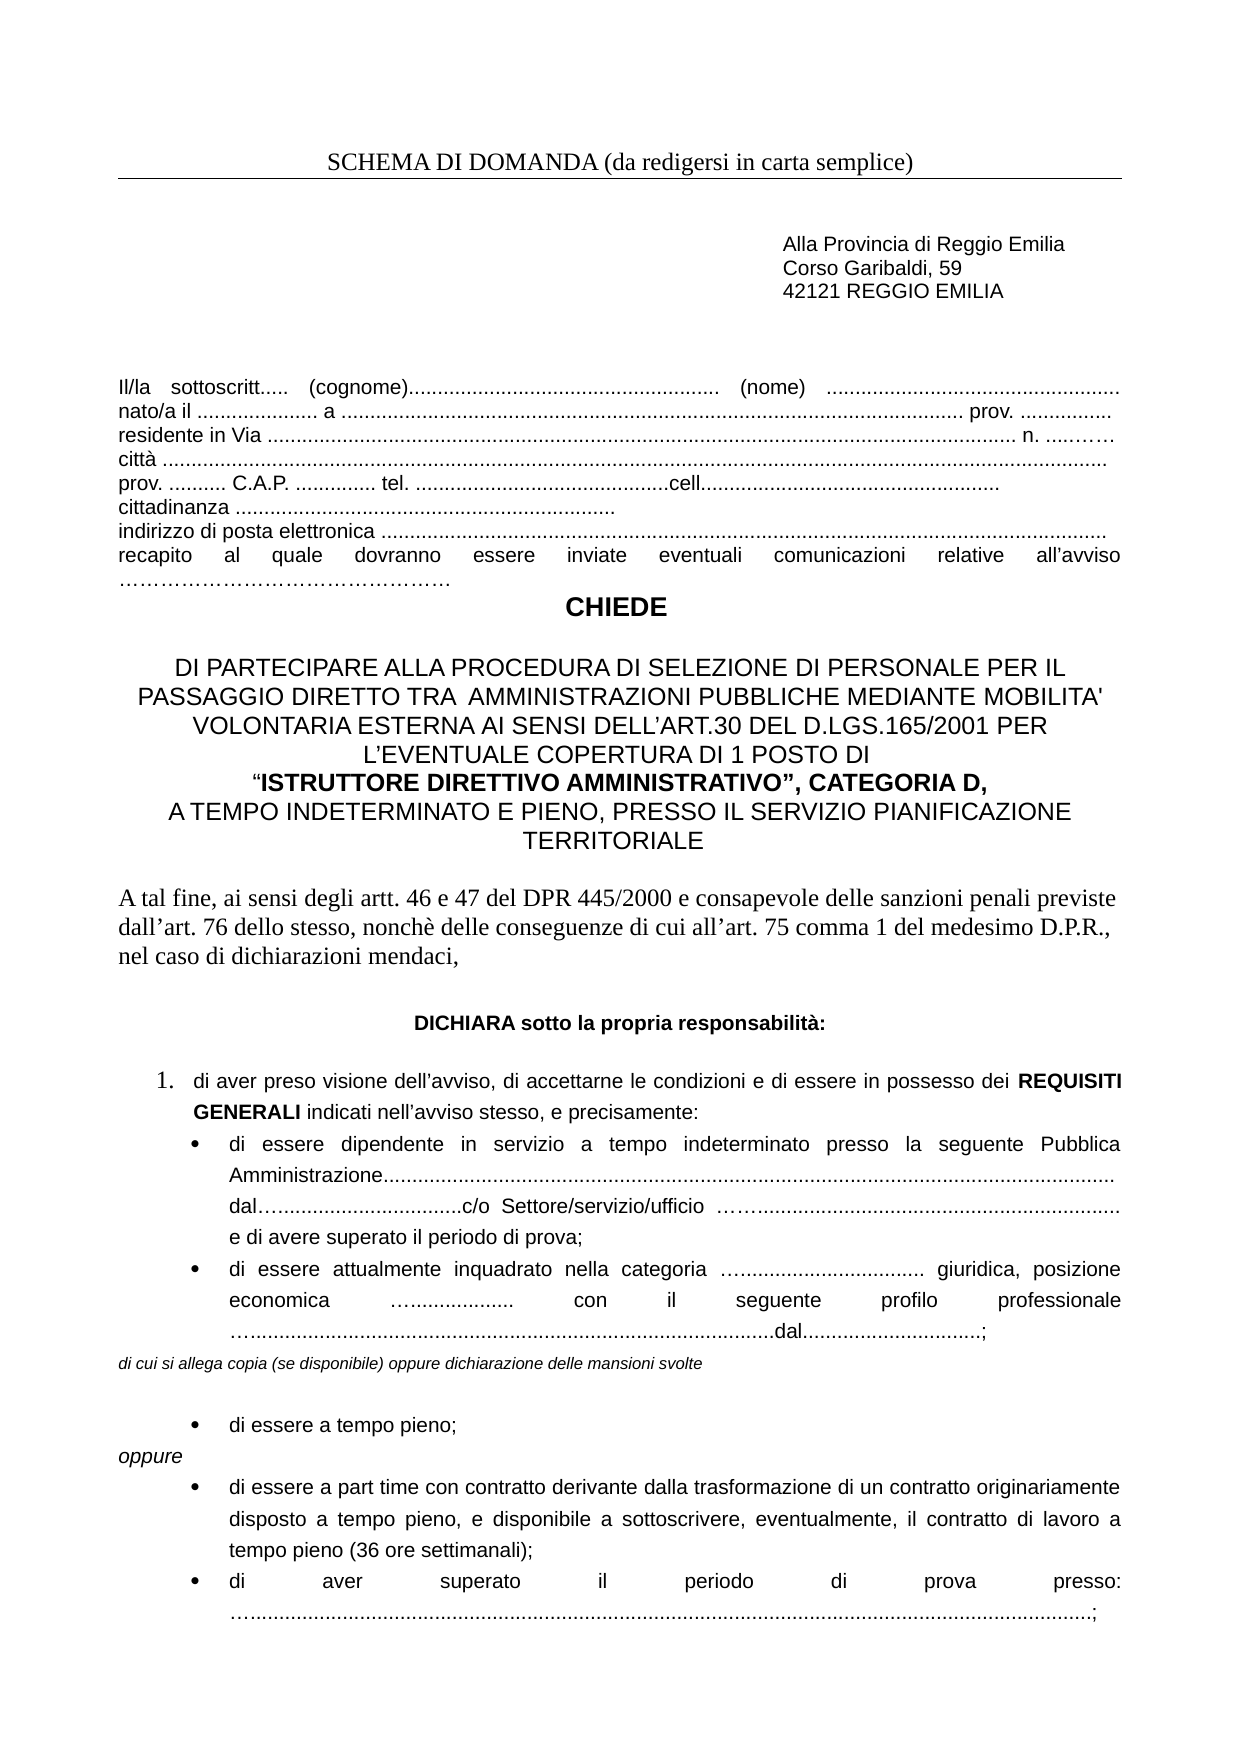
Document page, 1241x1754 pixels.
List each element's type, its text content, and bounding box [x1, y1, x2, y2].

text indirizzo di posta elettronica .............................................................................................................................. [118, 519, 1122, 543]
list di essere a part time con contratto derivante dalla trasformazione di un contratto originariamente disposto a tempo pieno, e disponibile a sottoscrivere, eventualmente, il contratto di lavoro a tempo pieno (36 ore settimanali); [191, 1470, 1122, 1563]
text prov. .......... C.A.P. .............. tel. ............................................cell.................................................... [118, 471, 1122, 495]
text Alla Provincia di Reggio Emilia [783, 231, 1122, 255]
text DI PARTECIPARE ALLA PROCEDURA DI SELEZIONE DI PERSONALE PER IL PASSAGGIO DIRETTO TRA AMMINISTRAZIONI PUBBLICHE MEDIANTE MOBILITA' VOLONTARIA ESTERNA AI SENSI DELL’ART.30 DEL D.LGS.165/2001 PER L’EVENTUALE COPERTURA DI 1 POSTO DI [118, 653, 1122, 768]
list di essere attualmente inquadrato nella categoria …................................ giuridica, posizione economica ….................. con il seguente profilo professionale …...........................................................................................dal...............................; [191, 1251, 1122, 1345]
list di essere dipendente in servizio a tempo indeterminato presso la seguente Pubblica Amministrazione............................................................................................................................... dal…................................c/o Settore/servizio/ufficio ……............................................................... e di avere superato il periodo di prova; [191, 1126, 1122, 1251]
text Il/la sottoscritt..... (cognome)...................................................... (nome) ................................................... nato/a il ..................... a ............................................................................................................ prov. ................ [118, 375, 1122, 423]
text recapito al quale dovranno essere inviate eventuali comunicazioni relative all’avviso ………………………………………… [118, 543, 1122, 591]
list di aver preso visione dell’avviso, di accettarne le condizioni e di essere in possesso dei REQUISITI GENERALI indicati nell’avviso stesso, e precisamente: [156, 1063, 1122, 1126]
text Corso Garibaldi, 59 [783, 255, 1122, 279]
text oppure [118, 1438, 1122, 1470]
list di essere a tempo pieno; [191, 1407, 1122, 1438]
text DICHIARA sotto la propria responsabilità: [118, 1011, 1122, 1035]
text SCHEMA DI DOMANDA (da redigersi in carta semplice) [118, 147, 1122, 178]
list di aver superato il periodo di prova presso: …..................................................................................................................................................; [191, 1563, 1122, 1626]
text A TEMPO INDETERMINATO E PIENO, PRESSO IL SERVIZIO PIANIFICAZIONE TERRITORIALE [118, 797, 1122, 854]
text A tal fine, ai sensi degli artt. 46 e 47 del DPR 445/2000 e consapevole delle sanzioni penali previste dall’art. 76 dello stesso, nonchè delle conseguenze di cui all’art. 75 comma 1 del medesimo D.P.R., nel caso di dichiarazioni mendaci, [118, 883, 1122, 969]
text di cui si allega copia (se disponibile) oppure dichiarazione delle mansioni svolte [118, 1345, 1122, 1376]
text CHIEDE [118, 591, 1122, 622]
text cittadinanza .................................................................. [118, 495, 1122, 519]
text residente in Via .................................................................................................................................. n. .....…… [118, 423, 1122, 447]
text 42121 REGGIO EMILIA [783, 279, 1122, 303]
text città .................................................................................................................................................................... [118, 447, 1122, 471]
text “ISTRUTTORE DIRETTIVO AMMINISTRATIVO”, CATEGORIA D, [118, 768, 1122, 797]
